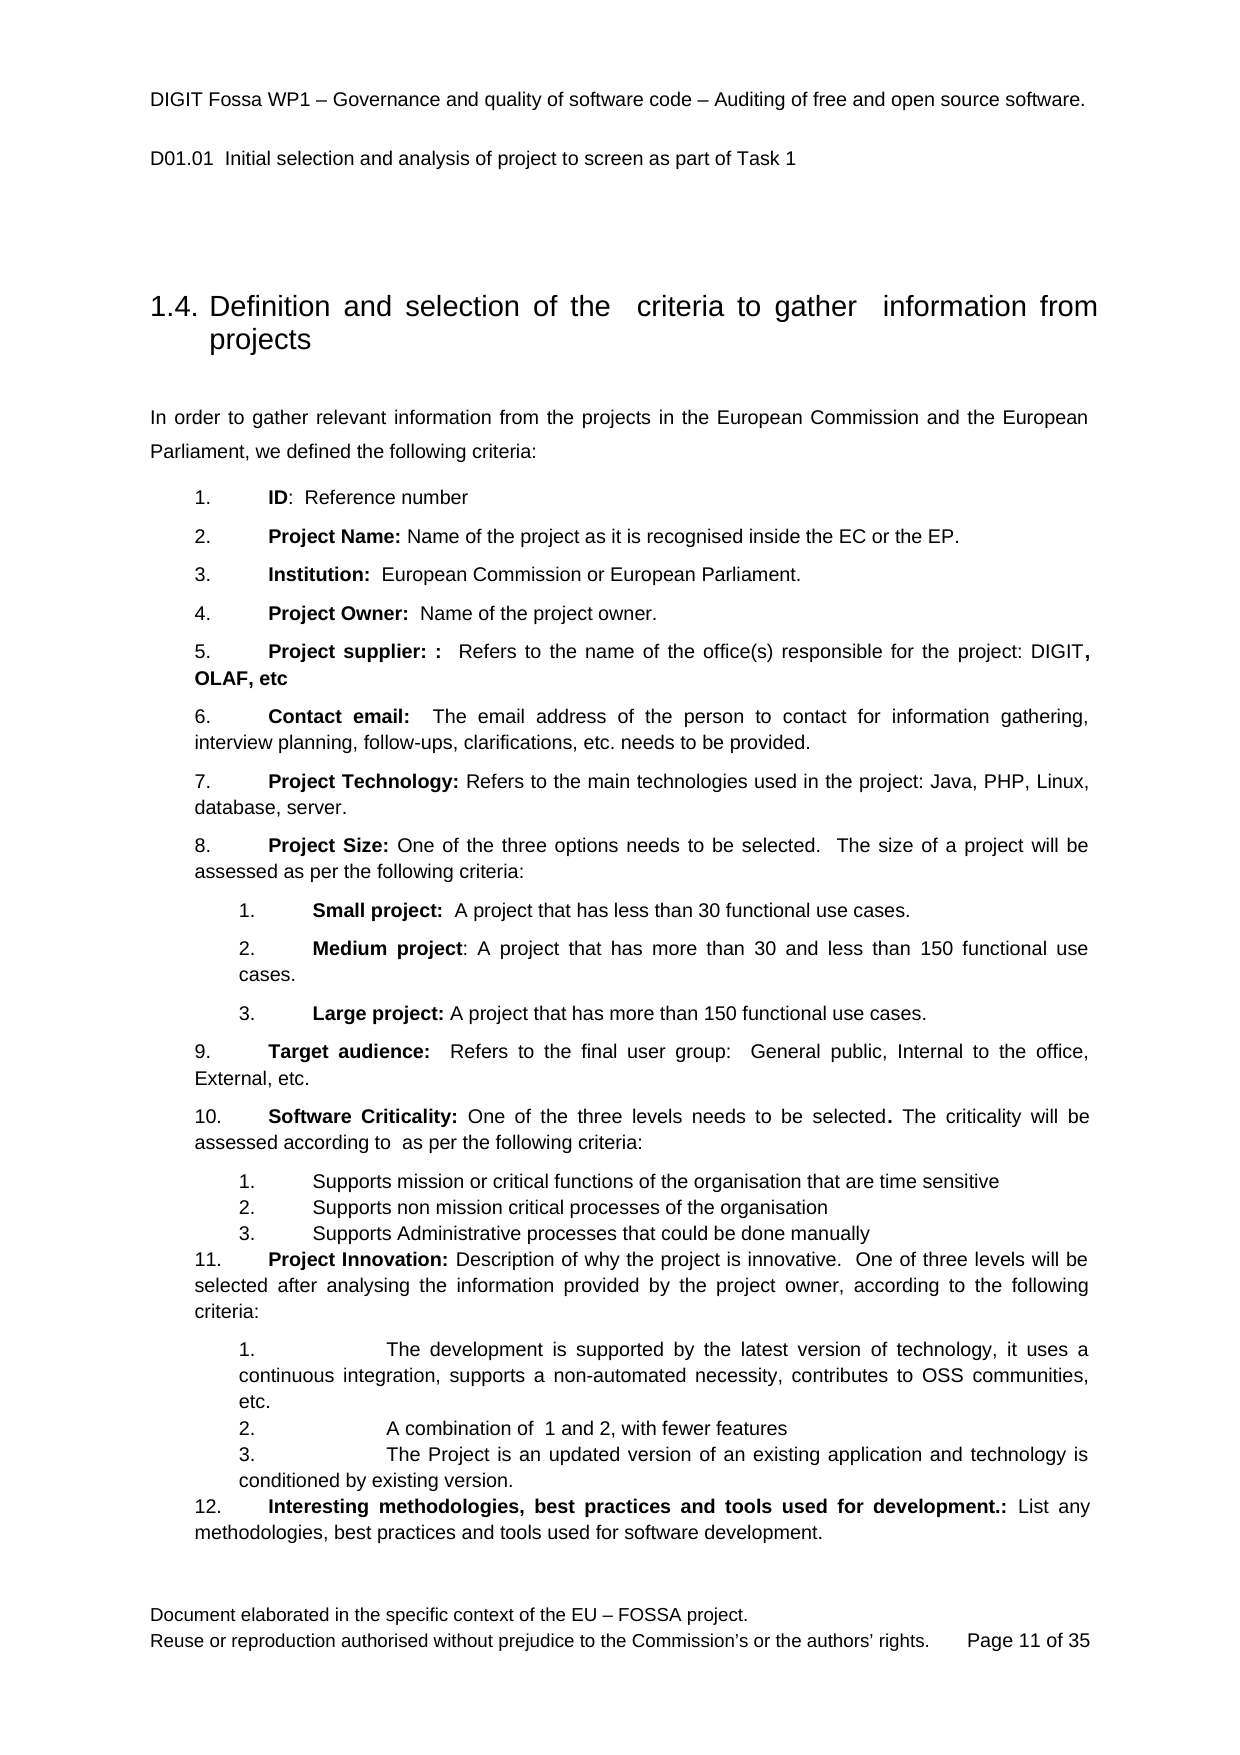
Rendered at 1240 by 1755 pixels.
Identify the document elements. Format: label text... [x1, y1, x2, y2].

list Interesting methodologies, best practices and tools used for development.: List any methodologies, best practices and tools used for software development. [194, 1494, 1090, 1543]
list Project Owner: Name of the project owner. [194, 602, 1090, 624]
text In order to gather relevant information from the projects in the European Commission and the European Parliament, we defined the following criteria: [150, 406, 1090, 462]
list A combination of 1 and 2, with fewer features [239, 1416, 1090, 1439]
list Supports mission or critical functions of the organisation that are time sensitive [239, 1169, 1090, 1192]
list Project Technology: Refers to the main technologies used in the project: Java, PHP, Linux, database, server. [194, 769, 1090, 818]
list ID: Reference number [194, 486, 1090, 509]
list Definition and selection of the criteria to gather information from projects [150, 288, 1100, 356]
list Supports Administrative processes that could be done manually [239, 1222, 1090, 1244]
list Software Criticality: One of the three levels needs to be selected. The criticality will be assessed according to as per the following criteria: [194, 1105, 1090, 1154]
list Project Name: Name of the project as it is recognised inside the EC or the EP. [194, 525, 1090, 547]
list The Project is an updated version of an existing application and technology is conditioned by existing version. [239, 1442, 1090, 1491]
list The development is supported by the latest version of technology, it uses a continuous integration, supports a non-automated necessity, contributes to OSS communities, etc. [239, 1338, 1090, 1413]
list Contact email: The email address of the person to contact for information gathering, interview planning, follow-ups, clarifications, etc. needs to be provided. [194, 705, 1090, 754]
list Small project: A project that has less than 30 functional use cases. [239, 899, 1090, 921]
list Large project: A project that has more than 150 functional use cases. [239, 1002, 1090, 1024]
list Target audience: Refers to the final user group: General public, Internal to the office, External, etc. [194, 1040, 1090, 1089]
list Project supplier: : Refers to the name of the office(s) responsible for the project: DIGIT, OLAF, etc [194, 640, 1090, 689]
list Project Innovation: Description of why the project is innovative. One of three levels will be selected after analysing the information provided by the project owner, according to the following criteria: [194, 1248, 1090, 1322]
list Supports non mission critical processes of the organisation [239, 1196, 1090, 1218]
list Institution: European Commission or European Parliament. [194, 563, 1090, 586]
list Medium project: A project that has more than 30 and less than 150 functional use cases. [239, 937, 1090, 986]
list Project Size: One of the three options needs to be selected. The size of a project will be assessed as per the following criteria: [194, 834, 1090, 883]
